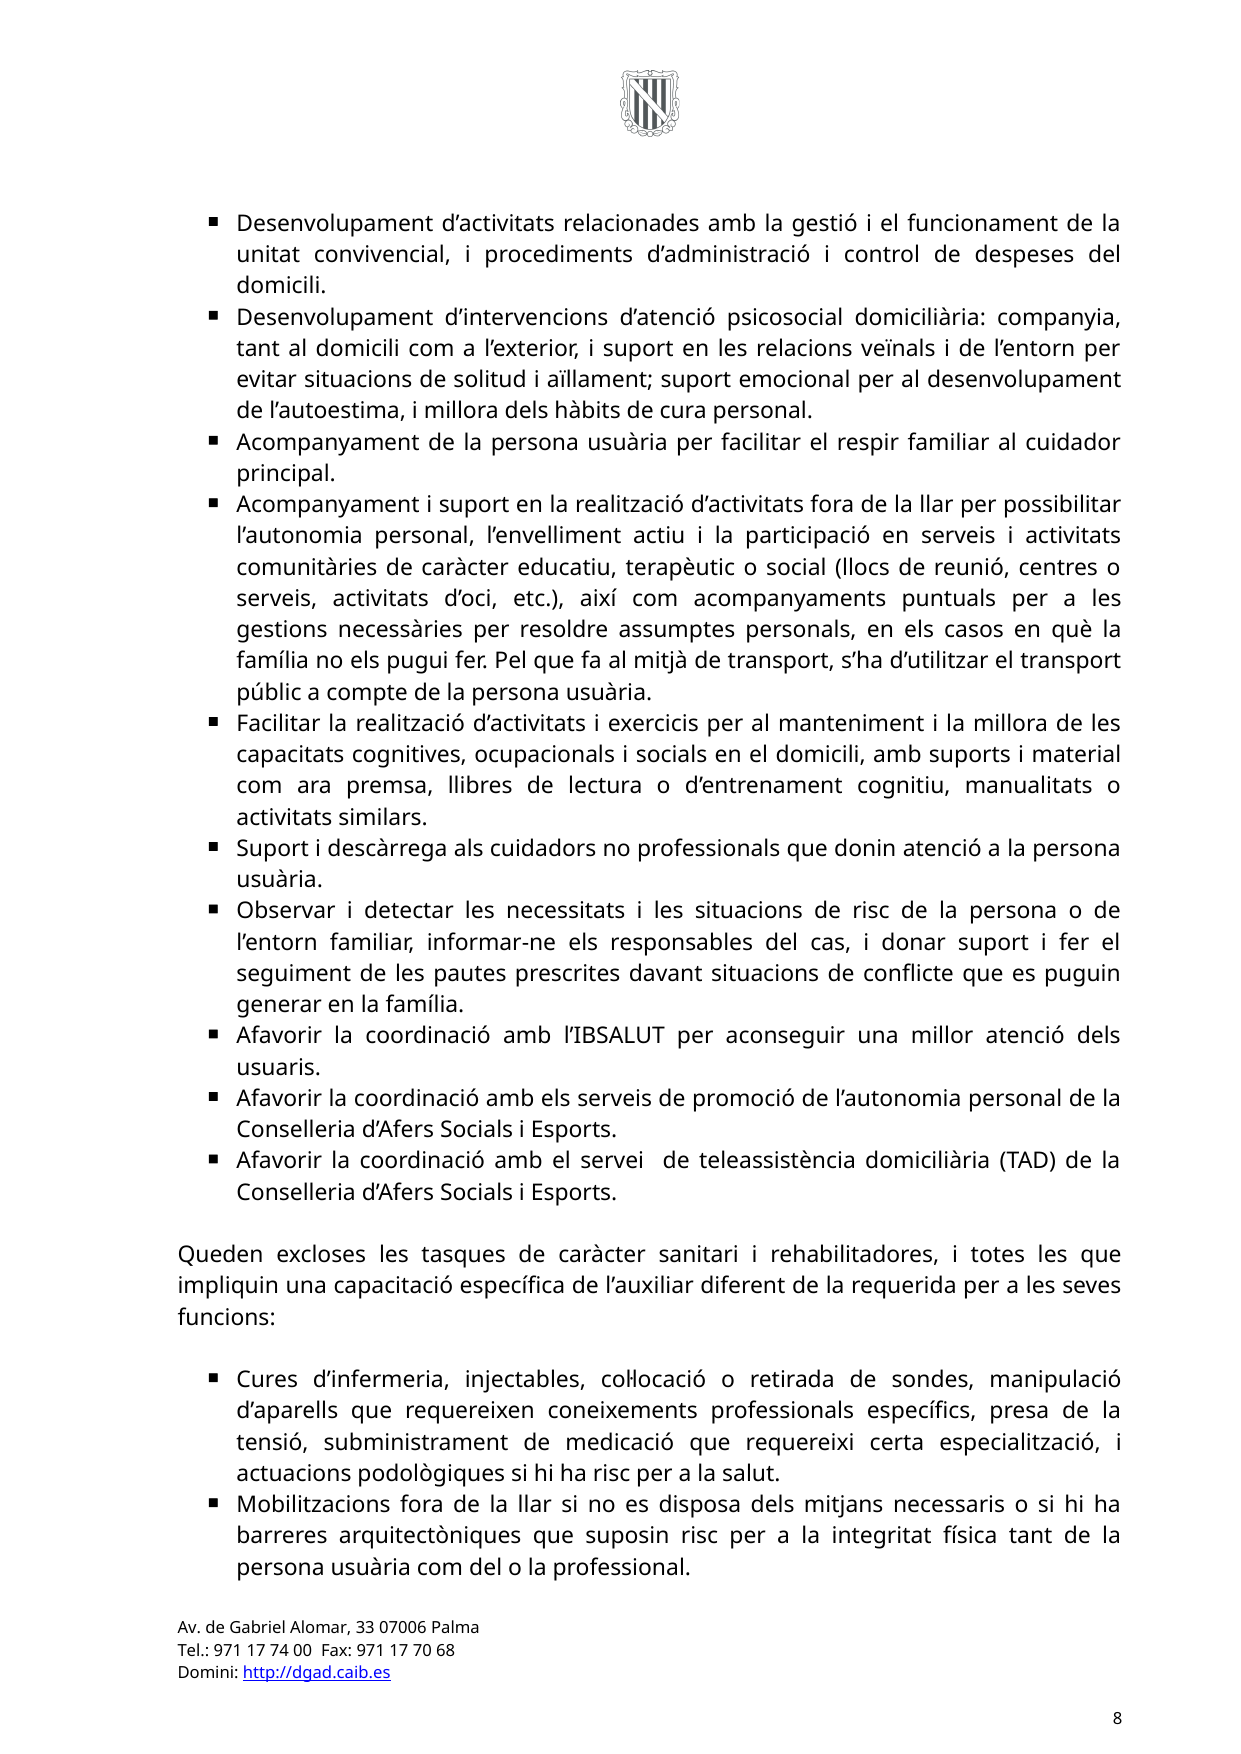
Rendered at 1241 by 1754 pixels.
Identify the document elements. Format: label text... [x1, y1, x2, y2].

list Cures d’infermeria, injectables, col·locació o retirada de sondes, manipulació d’aparells que requereixen coneixements professionals específics, presa de la tensió, subministrament de medicació que requereixi certa especialització, i actuacions podològiques si hi ha risc per a la salut. [207, 1363, 1122, 1488]
list Queden excloses les tasques de caràcter sanitari i rehabilitadores, i totes les que impliquin una capacitació específica de l’auxiliar diferent de la requerida per a les seves funcions: [177, 1238, 1122, 1332]
list Acompanyament i suport en la realització d’activitats fora de la llar per possibilitar l’autonomia personal, l’envelliment actiu i la participació en serveis i activitats comunitàries de caràcter educatiu, terapèutic o social (llocs de reunió, centres o serveis, activitats d’oci, etc.), així com acompanyaments puntuals per a les gestions necessàries per resoldre assumptes personals, en els casos en què la família no els pugui fer. Pel que fa al mitjà de transport, s’ha d’utilitzar el transport públic a compte de la persona usuària. [207, 488, 1122, 707]
list Facilitar la realització d’activitats i exercicis per al manteniment i la millora de les capacitats cognitives, ocupacionals i socials en el domicili, amb suports i material com ara premsa, llibres de lectura o d’entrenament cognitiu, manualitats o activitats similars. [207, 707, 1122, 832]
list Desenvolupament d’intervencions d’atenció psicosocial domiciliària: companyia, tant al domicili com a l’exterior, i suport en les relacions veïnals i de l’entorn per evitar situacions de solitud i aïllament; suport emocional per al desenvolupament de l’autoestima, i millora dels hàbits de cura personal. [207, 301, 1122, 426]
list Observar i detectar les necessitats i les situacions de risc de la persona o de l’entorn familiar, informar-ne els responsables del cas, i donar suport i fer el seguiment de les pautes prescrites davant situacions de conflicte que es puguin generar en la família. [207, 894, 1122, 1019]
picture [620, 70, 680, 137]
list Acompanyament de la persona usuària per facilitar el respir familiar al cuidador principal. [207, 426, 1122, 488]
list Afavorir la coordinació amb l’IBSALUT per aconseguir una millor atenció dels usuaris. [207, 1019, 1122, 1082]
list Suport i descàrrega als cuidadors no professionals que donin atenció a la persona usuària. [207, 832, 1122, 894]
list Mobilitzacions fora de la llar si no es disposa dels mitjans necessaris o si hi ha barreres arquitectòniques que suposin risc per a la integritat física tant de la persona usuària com del o la professional. [207, 1488, 1122, 1582]
list Afavorir la coordinació amb els serveis de promoció de l’autonomia personal de la Conselleria d’Afers Socials i Esports. [207, 1082, 1122, 1144]
list Afavorir la coordinació amb el servei de teleassistència domiciliària (TAD) de la Conselleria d’Afers Socials i Esports. [207, 1144, 1122, 1207]
list Desenvolupament d’activitats relacionades amb la gestió i el funcionament de la unitat convivencial, i procediments d’administració i control de despeses del domicili. [207, 207, 1122, 301]
